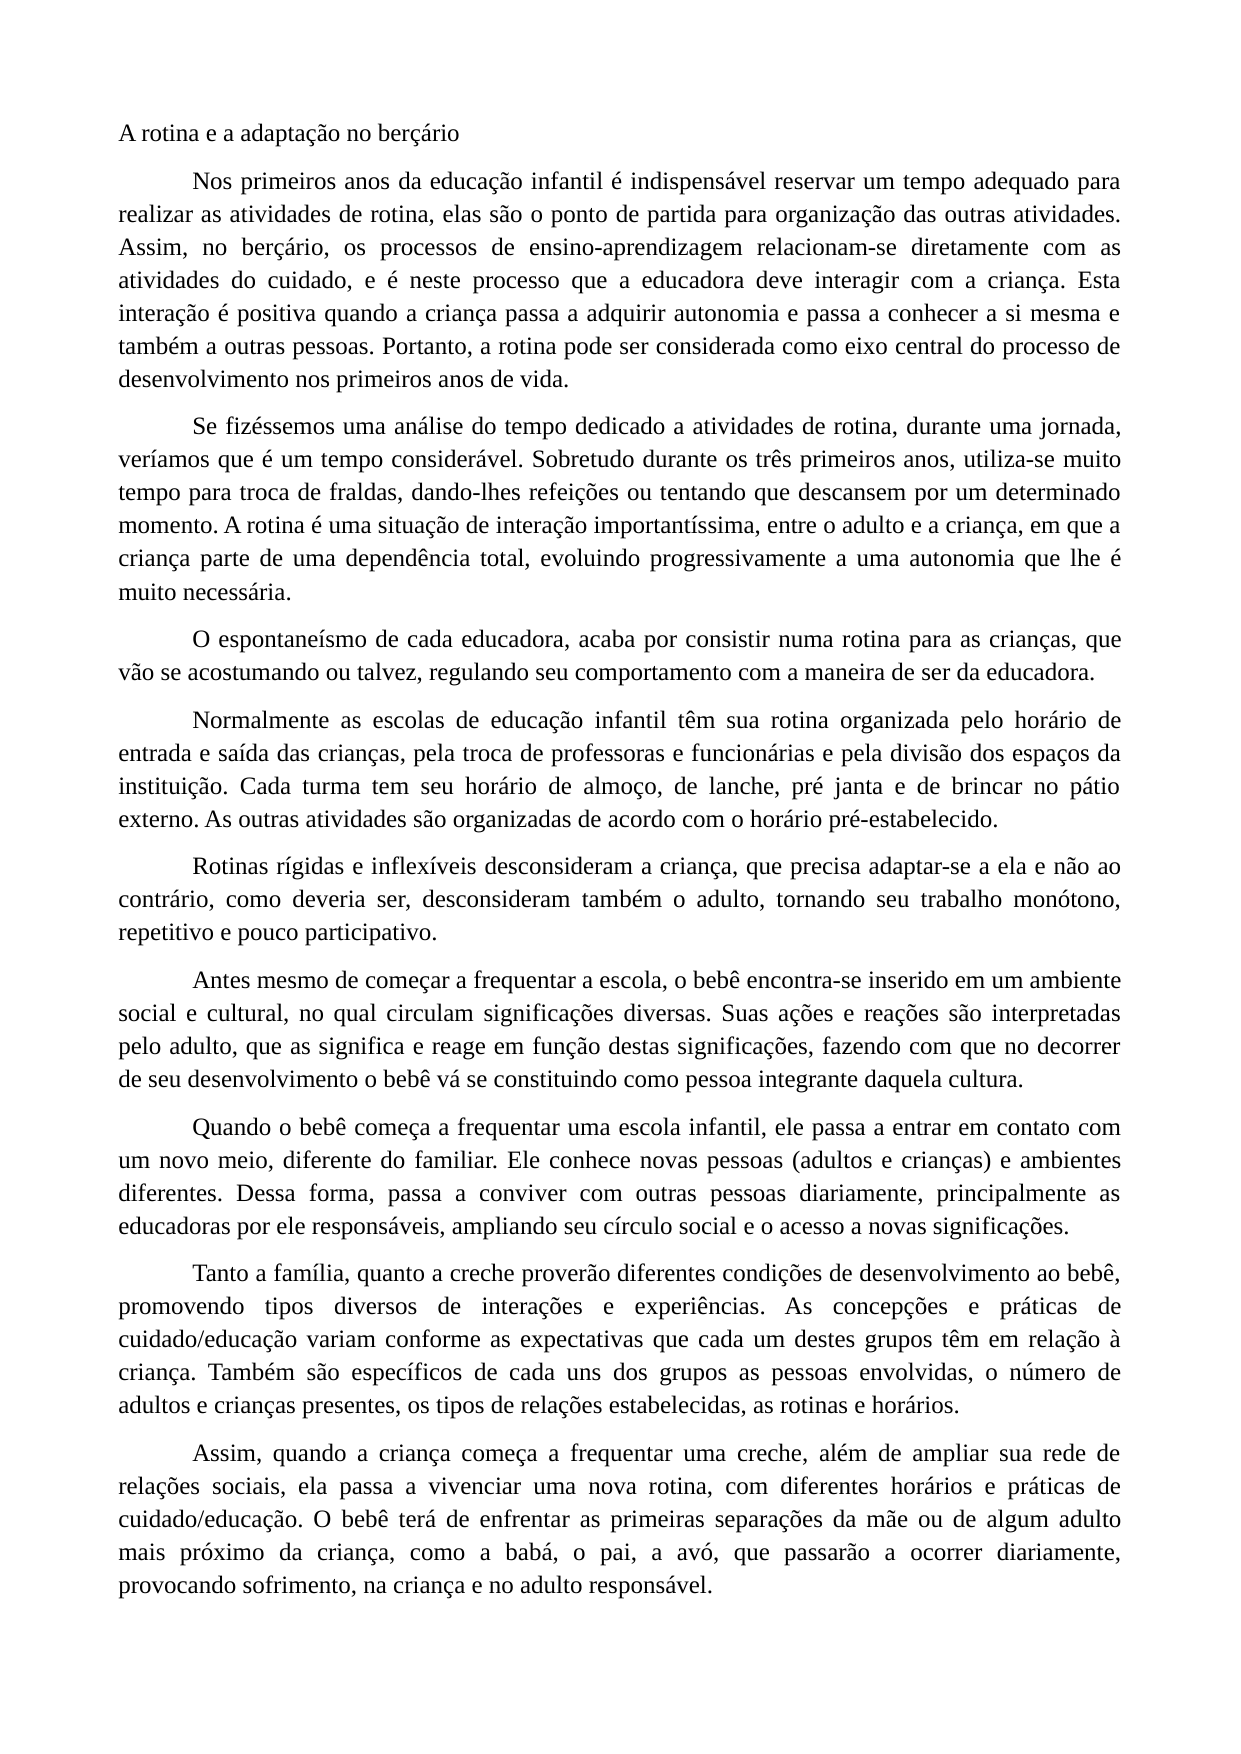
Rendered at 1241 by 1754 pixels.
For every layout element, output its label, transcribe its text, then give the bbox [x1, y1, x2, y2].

text Antes mesmo de começar a frequentar a escola, o bebê encontra-se inserido em um ambiente social e cultural, no qual circulam significações diversas. Suas ações e reações são interpretadas pelo adulto, que as significa e reage em função destas significações, fazendo com que no decorrer de seu desenvolvimento o bebê vá se constituindo como pessoa integrante daquela cultura. [118, 965, 1122, 1093]
text Nos primeiros anos da educação infantil é indispensável reservar um tempo adequado para realizar as atividades de rotina, elas são o ponto de partida para organização das outras atividades. Assim, no berçário, os processos de ensino-aprendizagem relacionam-se diretamente com as atividades do cuidado, e é neste processo que a educadora deve interagir com a criança. Esta interação é positiva quando a criança passa a adquirir autonomia e passa a conhecer a si mesma e também a outras pessoas. Portanto, a rotina pode ser considerada como eixo central do processo de desenvolvimento nos primeiros anos de vida. [118, 166, 1122, 393]
text O espontaneísmo de cada educadora, acaba por consistir numa rotina para as crianças, que vão se acostumando ou talvez, regulando seu comportamento com a maneira de ser da educadora. [118, 624, 1122, 686]
text Assim, quando a criança começa a frequentar uma creche, além de ampliar sua rede de relações sociais, ela passa a vivenciar uma nova rotina, com diferentes horários e práticas de cuidado/educação. O bebê terá de enfrentar as primeiras separações da mãe ou de algum adulto mais próximo da criança, como a babá, o pai, a avó, que passarão a ocorrer diariamente, provocando sofrimento, na criança e no adulto responsável. [118, 1438, 1122, 1599]
text Se fizéssemos uma análise do tempo dedicado a atividades de rotina, durante uma jornada, veríamos que é um tempo considerável. Sobretudo durante os três primeiros anos, utiliza-se muito tempo para troca de fraldas, dando-lhes refeições ou tentando que descansem por um determinado momento. A rotina é uma situação de interação importantíssima, entre o adulto e a criança, em que a criança parte de uma dependência total, evoluindo progressivamente a uma autonomia que lhe é muito necessária. [118, 411, 1122, 605]
text Tanto a família, quanto a creche proverão diferentes condições de desenvolvimento ao bebê, promovendo tipos diversos de interações e experiências. As concepções e práticas de cuidado/educação variam conforme as expectativas que cada um destes grupos têm em relação à criança. Também são específicos de cada uns dos grupos as pessoas envolvidas, o número de adultos e crianças presentes, os tipos de relações estabelecidas, as rotinas e horários. [118, 1258, 1122, 1419]
text A rotina e a adaptação no berçário [118, 118, 1122, 147]
text Normalmente as escolas de educação infantil têm sua rotina organizada pelo horário de entrada e saída das crianças, pela troca de professoras e funcionárias e pela divisão dos espaços da instituição. Cada turma tem seu horário de almoço, de lanche, pré janta e de brincar no pátio externo. As outras atividades são organizadas de acordo com o horário pré-estabelecido. [118, 705, 1122, 833]
text Rotinas rígidas e inflexíveis desconsideram a criança, que precisa adaptar-se a ela e não ao contrário, como deveria ser, desconsideram também o adulto, tornando seu trabalho monótono, repetitivo e pouco participativo. [118, 851, 1122, 946]
text Quando o bebê começa a frequentar uma escola infantil, ele passa a entrar em contato com um novo meio, diferente do familiar. Ele conhece novas pessoas (adultos e crianças) e ambientes diferentes. Dessa forma, passa a conviver com outras pessoas diariamente, principalmente as educadoras por ele responsáveis, ampliando seu círculo social e o acesso a novas significações. [118, 1112, 1122, 1239]
